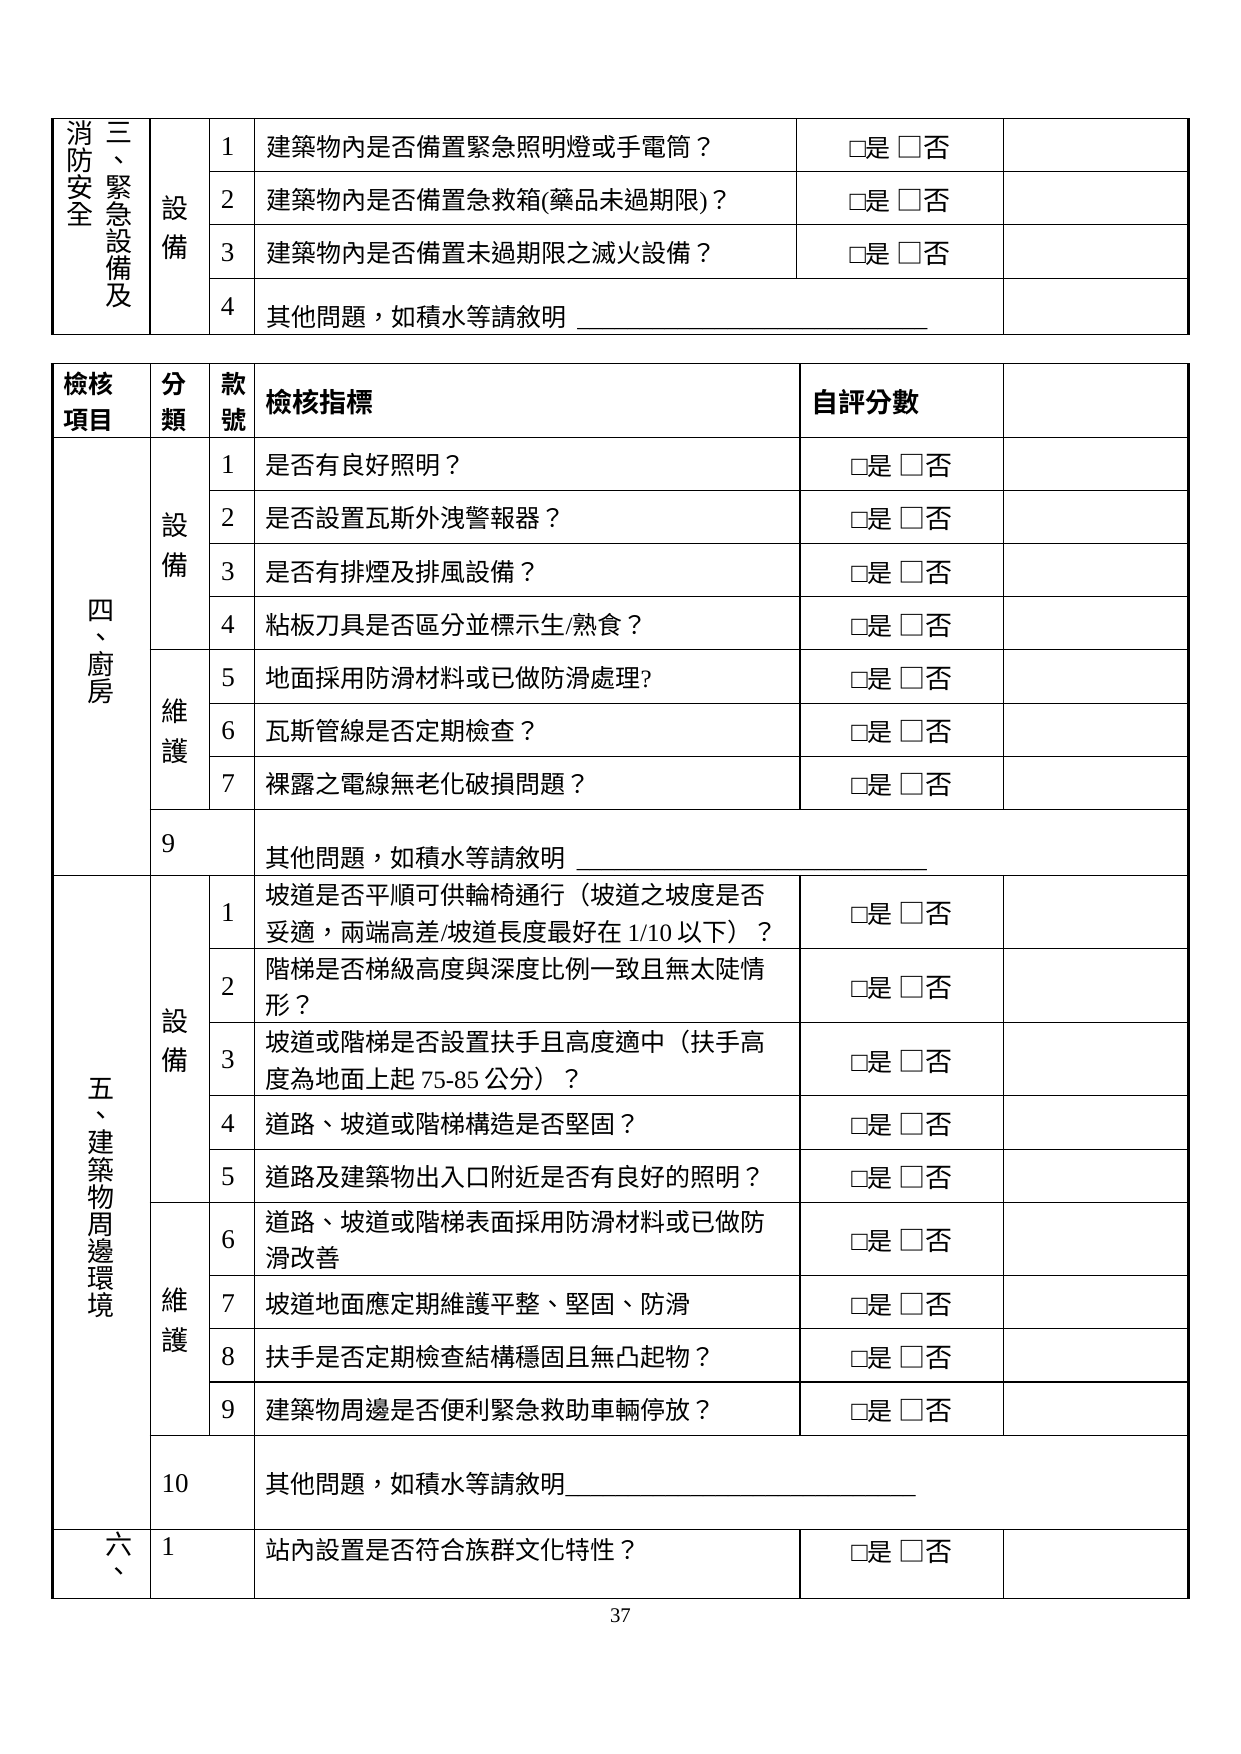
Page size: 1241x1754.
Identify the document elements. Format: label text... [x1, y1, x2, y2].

table_cell 六、文化與特性 [54, 1530, 150, 1597]
table_cell □是 □否 [801, 757, 1003, 809]
table_cell 4 [210, 279, 254, 333]
table_header 款號 [210, 364, 254, 437]
table_cell 其他問題，如積水等請敘明____________________________ [255, 1436, 1187, 1529]
table_cell [1004, 1276, 1187, 1328]
table_cell □是 □否 [801, 1096, 1003, 1148]
table_cell □是 □否 [797, 172, 1003, 224]
table_cell [1004, 279, 1187, 333]
table_cell [1004, 1383, 1187, 1434]
table_cell □是 □否 [801, 491, 1003, 543]
table_cell 4 [210, 1096, 254, 1148]
table_cell 2 [210, 491, 254, 543]
table_cell 裸露之電線無老化破損問題？ [255, 757, 799, 809]
table_cell 是否設置瓦斯外洩警報器？ [255, 491, 799, 543]
table_cell [1004, 757, 1187, 809]
table_cell 階梯是否梯級高度與深度比例一致且無太陡情形？ [255, 949, 799, 1022]
table_cell 3 [210, 1023, 254, 1095]
table_cell 瓦斯管線是否定期檢查？ [255, 704, 799, 756]
table_cell 建築物內是否備置未過期限之滅火設備？ [255, 225, 796, 277]
table_cell □是 □否 [801, 1150, 1003, 1202]
table_cell 地面採用防滑材料或已做防滑處理? [255, 650, 799, 702]
table_cell 2 [210, 172, 254, 224]
table_cell 建築物內是否備置急救箱(藥品未過期限)？ [255, 172, 796, 224]
table_cell [1004, 438, 1187, 490]
table_cell 粘板刀具是否區分並標示生/熟食？ [255, 597, 799, 649]
table_cell 7 [210, 757, 254, 809]
table_cell 6 [210, 1203, 254, 1275]
table_cell 站內設置是否符合族群文化特性？ [255, 1530, 799, 1597]
table_cell □是 □否 [801, 544, 1003, 596]
table_cell 5 [210, 650, 254, 702]
table_cell □是 □否 [801, 876, 1003, 948]
table_cell □是 □否 [801, 597, 1003, 649]
table_cell □是 □否 [801, 704, 1003, 756]
table_cell 維護 [151, 1203, 209, 1434]
table_cell □是 □否 [801, 1276, 1003, 1328]
table_cell □是 □否 [801, 949, 1003, 1022]
table_cell 8 [210, 1329, 254, 1381]
table_cell [1004, 1150, 1187, 1202]
table_cell 三、緊急設備及消防安全 [54, 119, 149, 333]
table_cell 道路、坡道或階梯構造是否堅固？ [255, 1096, 799, 1148]
table_cell 四、廚房 [54, 438, 150, 875]
table_header 檢核指標 [255, 364, 799, 437]
table_cell □是 □否 [797, 119, 1003, 171]
table_cell 5 [210, 1150, 254, 1202]
table_cell [1004, 225, 1187, 277]
table_cell 設備 [151, 438, 209, 649]
table_cell [1004, 876, 1187, 948]
table_cell 扶手是否定期檢查結構穩固且無凸起物？ [255, 1329, 799, 1381]
table_cell [1004, 704, 1187, 756]
table_cell [1004, 1329, 1187, 1381]
table_cell [1004, 172, 1187, 224]
table_cell 是否有良好照明？ [255, 438, 799, 490]
table_cell 9 [210, 1383, 254, 1434]
table_cell □是 □否 [801, 438, 1003, 490]
table_cell 9 [151, 810, 254, 875]
table_cell 建築物周邊是否便利緊急救助車輛停放？ [255, 1383, 799, 1434]
table_cell 6 [210, 704, 254, 756]
table_cell 3 [210, 544, 254, 596]
table_cell □是 □否 [801, 1530, 1003, 1597]
table_cell [1004, 1023, 1187, 1095]
table_header [1004, 364, 1187, 437]
table_cell □是 □否 [801, 1383, 1003, 1434]
table_cell 建築物內是否備置緊急照明燈或手電筒？ [255, 119, 796, 171]
table_cell 道路及建築物出入口附近是否有良好的照明？ [255, 1150, 799, 1202]
table_cell 是否有排煙及排風設備？ [255, 544, 799, 596]
table_cell 道路、坡道或階梯表面採用防滑材料或已做防滑改善 [255, 1203, 799, 1275]
table_cell □是 □否 [801, 650, 1003, 702]
table_header 檢核 項目 [54, 364, 150, 437]
table_cell 3 [210, 225, 254, 277]
table_cell □是 □否 [797, 225, 1003, 277]
table_cell 設備 [151, 876, 209, 1202]
table_cell 10 [151, 1436, 254, 1529]
table_cell 五、建築物周邊環境 [54, 876, 150, 1529]
table_cell [1004, 597, 1187, 649]
table_cell □是 □否 [801, 1023, 1003, 1095]
table_cell □是 □否 [801, 1203, 1003, 1275]
table_cell [1004, 544, 1187, 596]
table_cell [1004, 491, 1187, 543]
table_cell [1004, 119, 1187, 171]
table_cell 設備 [151, 119, 209, 333]
table_header 分類 [151, 364, 209, 437]
table_cell 坡道地面應定期維護平整、堅固、防滑 [255, 1276, 799, 1328]
table_cell 2 [210, 949, 254, 1022]
table_cell [1004, 1203, 1187, 1275]
table_cell [1004, 1530, 1187, 1597]
table_cell 4 [210, 597, 254, 649]
table_cell 7 [210, 1276, 254, 1328]
table_cell 其他問題，如積水等請敘明 ____________________________ [255, 279, 1003, 333]
table_cell [1004, 650, 1187, 702]
table_cell 坡道或階梯是否設置扶手且高度適中（扶手高度為地面上起75-85公分）？ [255, 1023, 799, 1095]
table_cell [1004, 949, 1187, 1022]
table_cell 1 [210, 438, 254, 490]
table_cell □是 □否 [801, 1329, 1003, 1381]
table_cell 維護 [151, 650, 209, 809]
table_cell 1 [210, 876, 254, 948]
table_header 自評分數 [801, 364, 1003, 437]
table_cell [1004, 1096, 1187, 1148]
table_cell 坡道是否平順可供輪椅通行（坡道之坡度是否妥適，兩端高差/坡道長度最好在1/10以下）？ [255, 876, 799, 948]
table_cell 1 [210, 119, 254, 171]
table_cell 其他問題，如積水等請敘明 ____________________________ [255, 810, 1187, 875]
table_cell 1 [151, 1530, 254, 1597]
